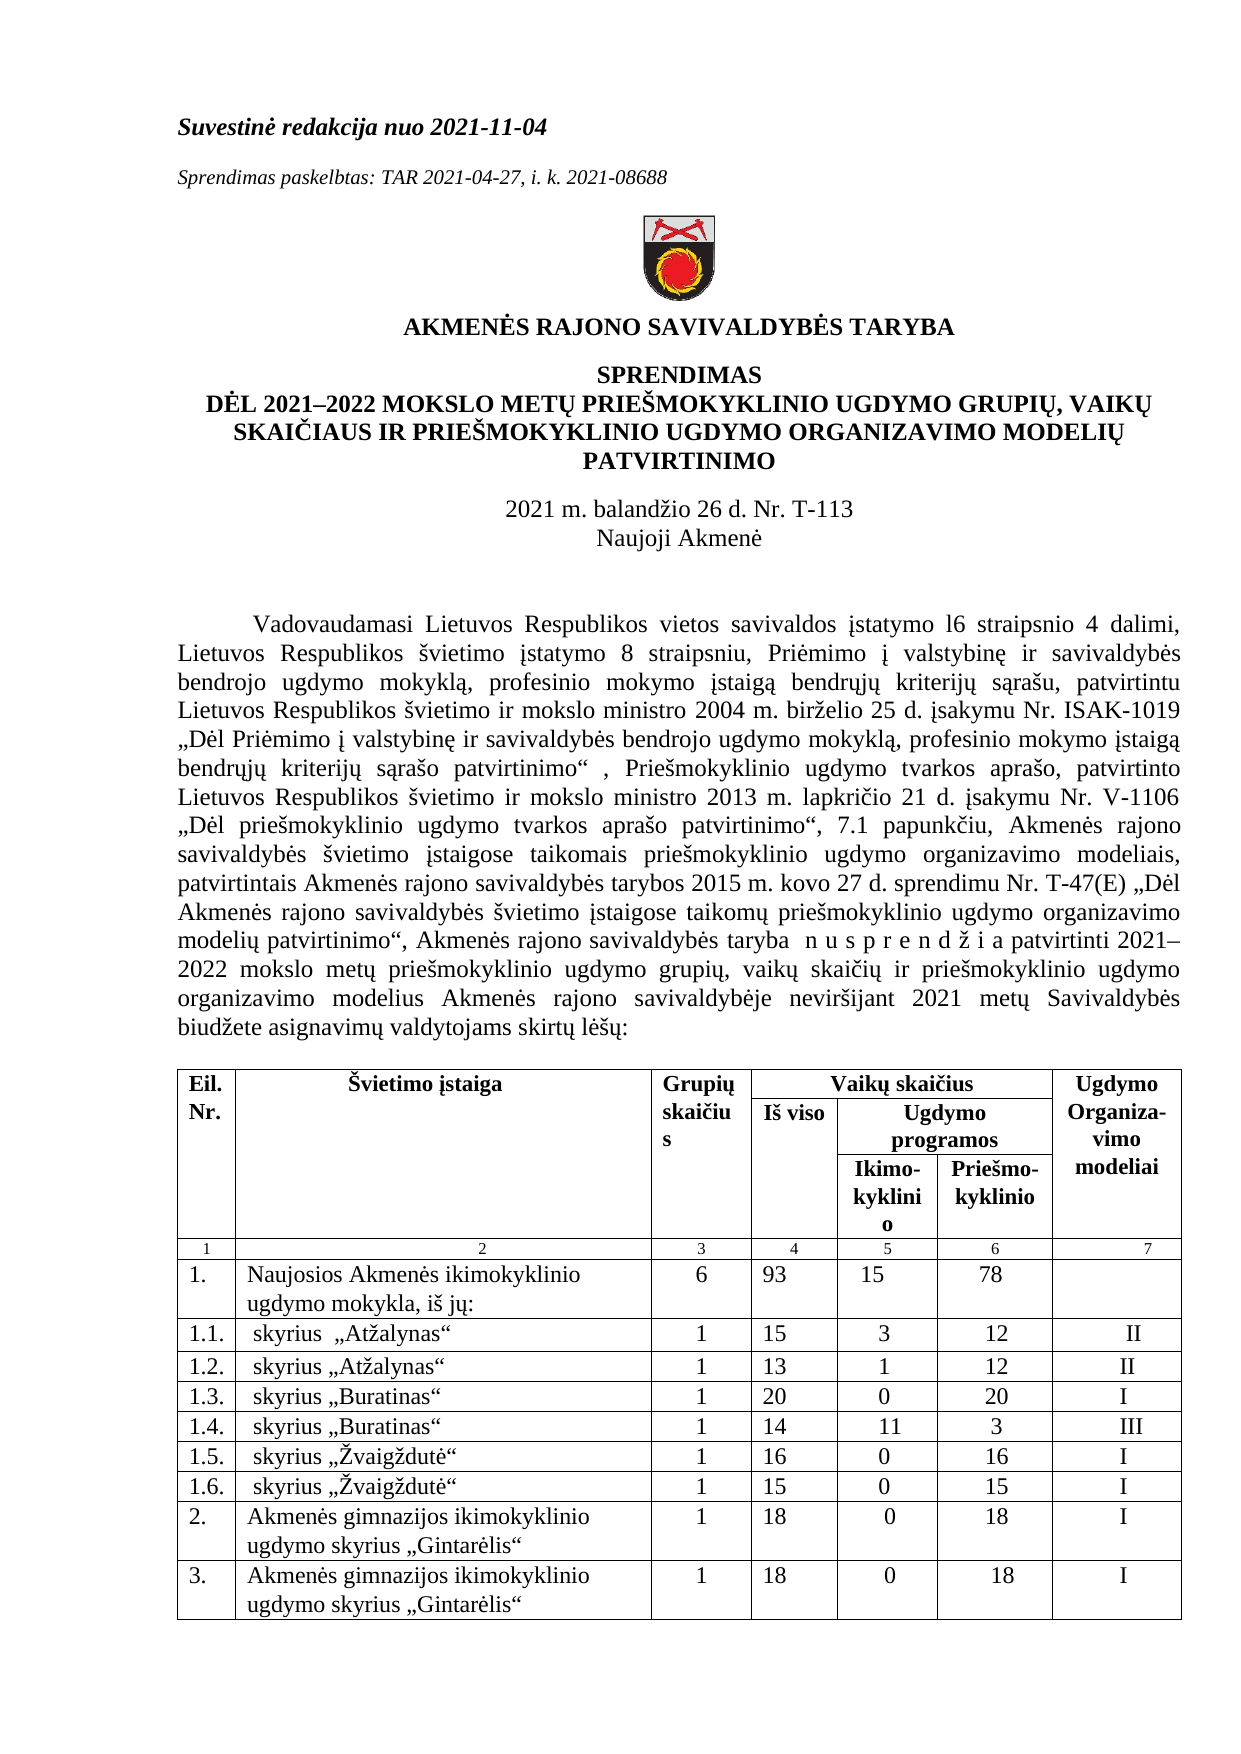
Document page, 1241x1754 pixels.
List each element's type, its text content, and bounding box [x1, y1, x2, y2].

table_cell 1.1. [178, 1319, 235, 1351]
table_cell [1053, 1260, 1181, 1318]
table_cell Iš viso [752, 1099, 837, 1238]
table_cell 6 [652, 1260, 751, 1318]
table_cell I [1053, 1472, 1181, 1501]
table_cell 2. [178, 1502, 235, 1560]
table_cell 1.6. [178, 1472, 235, 1501]
table_header Grupių skaičius [652, 1070, 751, 1238]
table_header Vaikų skaičius [752, 1070, 1052, 1098]
table_cell 0 [838, 1502, 937, 1560]
table_cell skyrius „Žvaigždutė“ [236, 1442, 651, 1471]
text 2021 m. balandžio 26 d. Nr. T-113 [177, 494, 1181, 523]
table_cell 15 [938, 1472, 1052, 1501]
table_cell 1 [652, 1561, 751, 1619]
table_cell 1.4. [178, 1412, 235, 1441]
table_cell Ugdymo programos [838, 1099, 1052, 1154]
table_cell III [1053, 1412, 1181, 1441]
table_cell I [1053, 1561, 1181, 1619]
table_cell 18 [938, 1561, 1052, 1619]
table_cell 7 [1053, 1239, 1181, 1259]
table_cell 1. [178, 1260, 235, 1318]
table_cell 78 [938, 1260, 1052, 1318]
table_cell 1 [178, 1239, 235, 1259]
table_cell II [1053, 1352, 1181, 1381]
table_cell 1 [652, 1442, 751, 1471]
table_header Švietimo įstaiga [236, 1070, 651, 1238]
table_cell 12 [938, 1352, 1052, 1381]
text Vadovaudamasi Lietuvos Respublikos vietos savivaldos įstatymo l6 straipsnio 4 dalimi, Lietuvos Respublikos švietimo įstatymo 8 straipsniu, Priėmimo į valstybinę ir savivaldybės bendrojo ugdymo mokyklą, profesinio mokymo įstaigą bendrųjų kriterijų sąrašu, patvirtintu Lietuvos Respublikos švietimo ir mokslo ministro 2004 m. birželio 25 d. įsakymu Nr. ISAK-1019 „Dėl Priėmimo į valstybinę ir savivaldybės bendrojo ugdymo mokyklą, profesinio mokymo įstaigą bendrųjų kriterijų sąrašo patvirtinimo“ , Priešmokyklinio ugdymo tvarkos aprašo, patvirtinto Lietuvos Respublikos švietimo ir mokslo ministro 2013 m. lapkričio 21 d. įsakymu Nr. V-1106 „Dėl priešmokyklinio ugdymo tvarkos aprašo patvirtinimo“, 7.1 papunkčiu, Akmenės rajono savivaldybės švietimo įstaigose taikomais priešmokyklinio ugdymo organizavimo modeliais, patvirtintais Akmenės rajono savivaldybės tarybos 2015 m. kovo 27 d. sprendimu Nr. T-47(E) „Dėl Akmenės rajono savivaldybės švietimo įstaigose taikomų priešmokyklinio ugdymo organizavimo modelių patvirtinimo“, Akmenės rajono savivaldybės taryba n u s p r e n d ž i a patvirtinti 2021–2022 mokslo metų priešmokyklinio ugdymo grupių, vaikų skaičių ir priešmokyklinio ugdymo organizavimo modelius Akmenės rajono savivaldybėje neviršijant 2021 metų Savivaldybės biudžete asignavimų valdytojams skirtų lėšų: [177, 609, 1181, 1040]
table_cell Naujosios Akmenės ikimokyklinio ugdymo mokykla, iš jų: [236, 1260, 651, 1318]
table_cell 1.5. [178, 1442, 235, 1471]
table_cell 3 [938, 1412, 1052, 1441]
table_cell 18 [938, 1502, 1052, 1560]
table_cell 1 [652, 1352, 751, 1381]
table_cell 18 [752, 1561, 837, 1619]
table_cell skyrius „Atžalynas“ [236, 1319, 651, 1351]
text AKMENĖS RAJONO SAVIVALDYBĖS TARYBA [177, 312, 1181, 341]
table_cell 15 [752, 1472, 837, 1501]
table_cell 5 [838, 1239, 937, 1259]
table_cell 20 [938, 1382, 1052, 1411]
table_cell 3 [652, 1239, 751, 1259]
table_cell 1 [652, 1319, 751, 1351]
table_cell 11 [838, 1412, 937, 1441]
table_cell 20 [752, 1382, 837, 1411]
table_cell 1 [652, 1502, 751, 1560]
text Suvestinė redakcija nuo 2021-11-04 [177, 112, 1181, 141]
table_cell 1 [652, 1472, 751, 1501]
text Naujoji Akmenė [177, 523, 1181, 552]
table_cell 18 [752, 1502, 837, 1560]
table_cell 1.3. [178, 1382, 235, 1411]
table_cell I [1053, 1382, 1181, 1411]
table_cell 15 [752, 1319, 837, 1351]
table_cell 1 [652, 1382, 751, 1411]
table_cell 16 [938, 1442, 1052, 1471]
table_cell 12 [938, 1319, 1052, 1351]
table_cell 0 [838, 1382, 937, 1411]
table_cell skyrius „Buratinas“ [236, 1412, 651, 1441]
table_cell Priešmo-kyklinio [938, 1155, 1052, 1238]
table_cell I [1053, 1502, 1181, 1560]
text Sprendimas paskelbtas: TAR 2021-04-27, i. k. 2021-08688 [177, 165, 1181, 189]
text SPRENDIMAS [177, 360, 1181, 389]
table_cell 3 [838, 1319, 937, 1351]
table_cell Akmenės gimnazijos ikimokyklinio ugdymo skyrius „Gintarėlis“ [236, 1502, 651, 1560]
table_cell 1.2. [178, 1352, 235, 1381]
text DĖL 2021–2022 MOKSLO METŲ PRIEŠMOKYKLINIO UGDYMO GRUPIŲ, VAIKŲ SKAIČIAUS IR PRIEŠMOKYKLINIO UGDYMO ORGANIZAVIMO MODELIŲ PATVIRTINIMO [177, 389, 1181, 475]
table_cell skyrius „Atžalynas“ [236, 1352, 651, 1381]
table_cell Akmenės gimnazijos ikimokyklinio ugdymo skyrius „Gintarėlis“ [236, 1561, 651, 1619]
table_cell 13 [752, 1352, 837, 1381]
table_cell 15 [838, 1260, 937, 1318]
table_cell 6 [938, 1239, 1052, 1259]
table_cell 4 [752, 1239, 837, 1259]
table_cell skyrius „Žvaigždutė“ [236, 1472, 651, 1501]
table_cell 0 [838, 1561, 937, 1619]
table_cell 1 [652, 1412, 751, 1441]
table_cell 1 [838, 1352, 937, 1381]
table_cell 2 [236, 1239, 651, 1259]
table_cell 0 [838, 1442, 937, 1471]
table_cell II [1053, 1319, 1181, 1351]
table_cell I [1053, 1442, 1181, 1471]
table_cell 16 [752, 1442, 837, 1471]
table_cell 14 [752, 1412, 837, 1441]
table_cell Ikimo-kyklinio [838, 1155, 937, 1238]
table_header Eil. Nr. [178, 1070, 235, 1238]
table_header Ugdymo Organiza-vimo modeliai [1053, 1070, 1181, 1238]
table_cell 3. [178, 1561, 235, 1619]
table_cell skyrius „Buratinas“ [236, 1382, 651, 1411]
table_cell 0 [838, 1472, 937, 1501]
table_cell 93 [752, 1260, 837, 1318]
